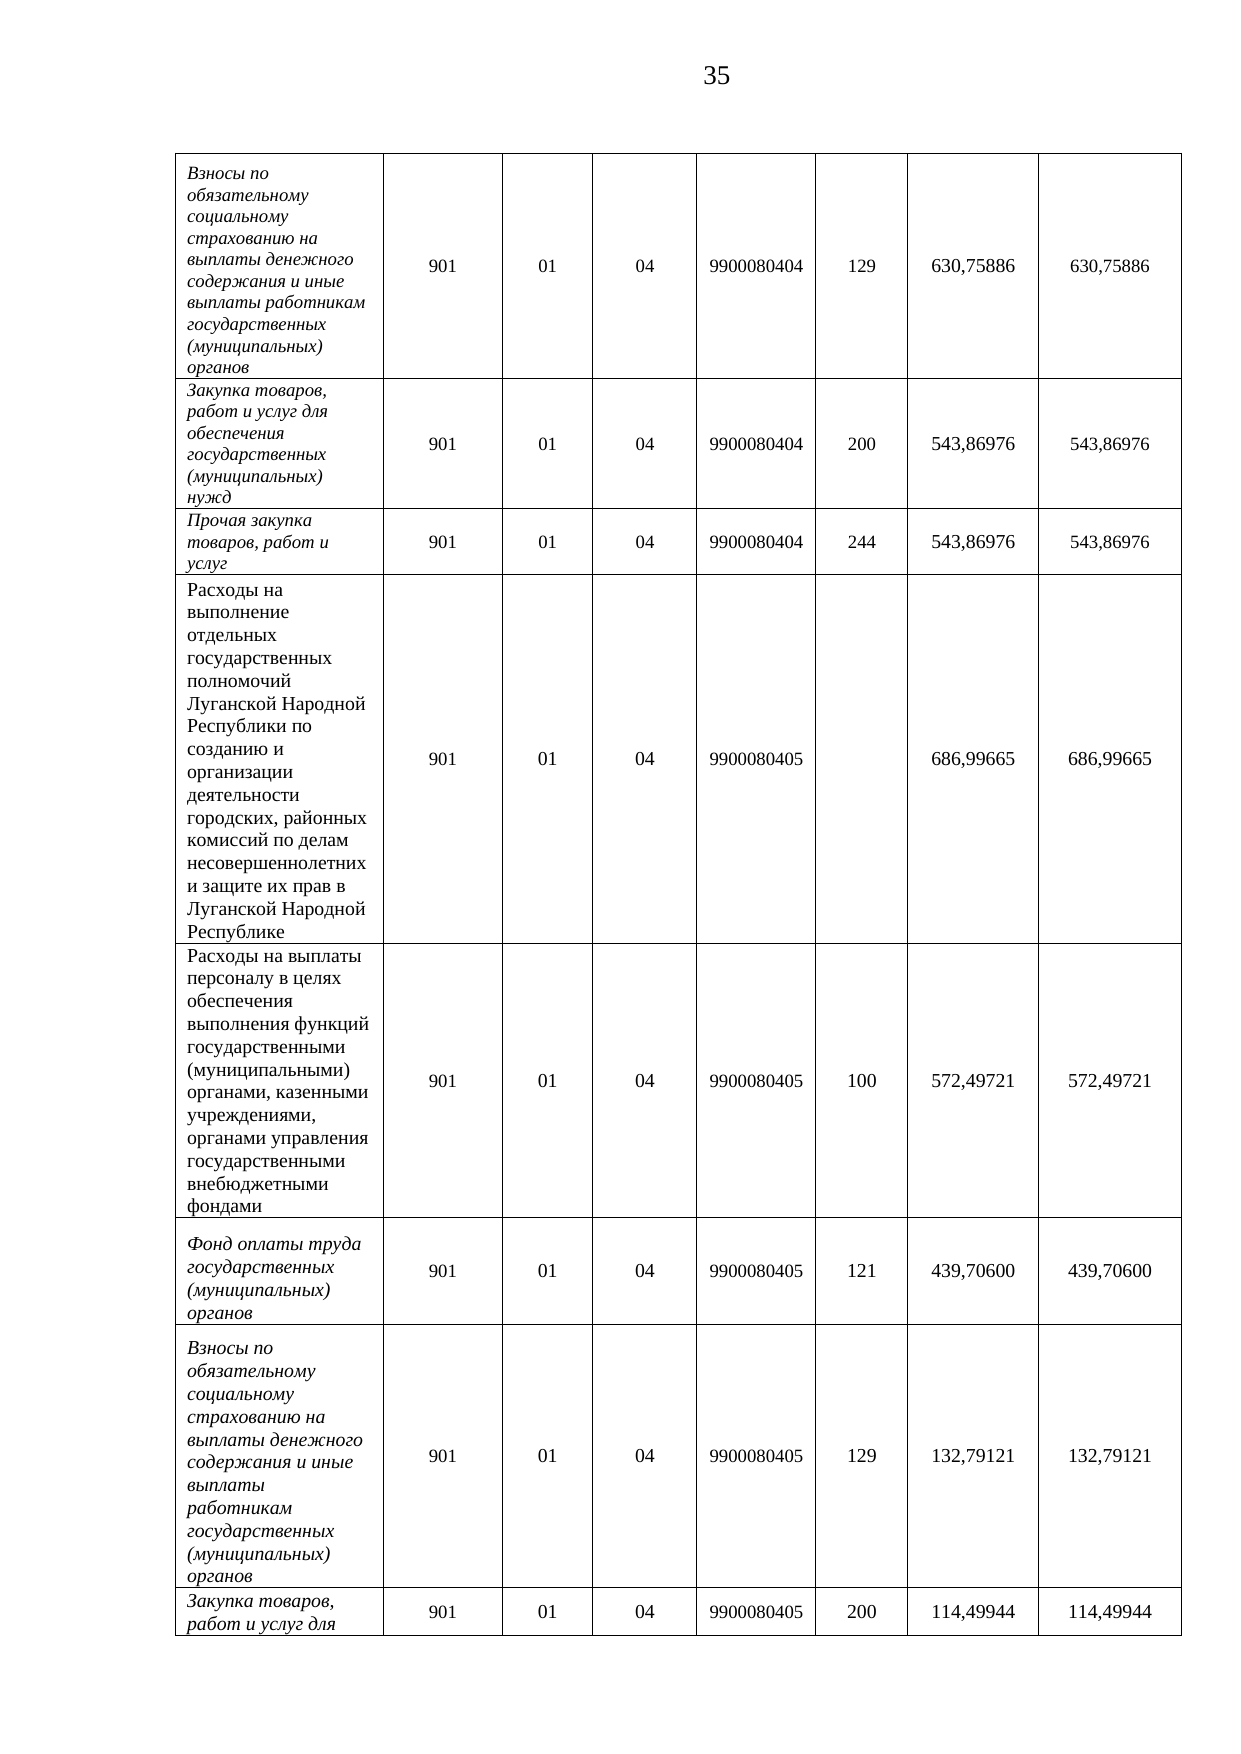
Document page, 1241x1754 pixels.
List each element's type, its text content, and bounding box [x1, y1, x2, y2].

table_cell Взносы по обязательному социальному страхованию на выплаты денежного содержания и иные выплаты работникам государственных (муниципальных) органов [176, 154, 383, 378]
table_cell 04 [593, 379, 696, 508]
table_cell Расходы на выплаты персоналу в целях обеспечения выполнения функций государственными (муниципальными) органами, казенными учреждениями, органами управления государственными внебюджетными фондами [176, 944, 383, 1217]
table_cell 901 [384, 509, 502, 574]
table_cell 9900080405 [697, 944, 815, 1217]
table_cell 630,75886 [1039, 154, 1181, 378]
table_cell 439,70600 [908, 1218, 1038, 1323]
table_cell 572,49721 [908, 944, 1038, 1217]
table_cell 686,99665 [1039, 575, 1181, 942]
table_cell 901 [384, 154, 502, 378]
table_cell 901 [384, 379, 502, 508]
table_cell Расходы на выполнение отдельных государственных полномочий Луганской Народной Республики по созданию и организации деятельности городских, районных комиссий по делам несовершеннолетних и защите их прав в Луганской Народной Республике [176, 575, 383, 942]
table_cell 686,99665 [908, 575, 1038, 942]
table_cell Прочая закупка товаров, работ и услуг [176, 509, 383, 574]
table_cell 630,75886 [908, 154, 1038, 378]
table_cell 04 [593, 944, 696, 1217]
table_cell 01 [503, 154, 592, 378]
table_cell 9900080404 [697, 379, 815, 508]
table_cell 200 [816, 1588, 907, 1635]
table_cell 901 [384, 944, 502, 1217]
table_cell 01 [503, 944, 592, 1217]
table_cell 543,86976 [1039, 379, 1181, 508]
table_cell 543,86976 [908, 379, 1038, 508]
table_cell 132,79121 [908, 1325, 1038, 1587]
table_cell 121 [816, 1218, 907, 1323]
table_cell 9900080405 [697, 1588, 815, 1635]
table_cell 572,49721 [1039, 944, 1181, 1217]
table_cell 01 [503, 379, 592, 508]
table_cell 01 [503, 1218, 592, 1323]
table_cell 901 [384, 1588, 502, 1635]
table_cell 114,49944 [908, 1588, 1038, 1635]
table_cell 01 [503, 1588, 592, 1635]
table_cell 01 [503, 575, 592, 942]
table_cell [816, 575, 907, 942]
table_cell 543,86976 [1039, 509, 1181, 574]
table_cell 901 [384, 575, 502, 942]
table_cell 901 [384, 1218, 502, 1323]
table_cell 9900080404 [697, 509, 815, 574]
table_cell 9900080404 [697, 154, 815, 378]
table_cell 244 [816, 509, 907, 574]
table_cell Фонд оплаты труда государственных (муниципальных) органов [176, 1218, 383, 1323]
table_cell Закупка товаров, работ и услуг для обеспечения государственных (муниципальных) нужд [176, 379, 383, 508]
table_cell 9900080405 [697, 1218, 815, 1323]
table_cell 04 [593, 575, 696, 942]
table_cell 543,86976 [908, 509, 1038, 574]
table_cell 9900080405 [697, 575, 815, 942]
table_cell 129 [816, 154, 907, 378]
table_cell Закупка товаров, работ и услуг для [176, 1588, 383, 1635]
table_cell Взносы по обязательному социальному страхованию на выплаты денежного содержания и иные выплаты работникам государственных (муниципальных) органов [176, 1325, 383, 1587]
table_cell 01 [503, 1325, 592, 1587]
table_cell 200 [816, 379, 907, 508]
table_cell 04 [593, 1588, 696, 1635]
table_cell 01 [503, 509, 592, 574]
table_cell 439,70600 [1039, 1218, 1181, 1323]
table_cell 9900080405 [697, 1325, 815, 1587]
table_cell 114,49944 [1039, 1588, 1181, 1635]
table_cell 04 [593, 1218, 696, 1323]
table_cell 129 [816, 1325, 907, 1587]
table_cell 100 [816, 944, 907, 1217]
table_cell 04 [593, 1325, 696, 1587]
table_cell 04 [593, 154, 696, 378]
table_cell 04 [593, 509, 696, 574]
table_cell 901 [384, 1325, 502, 1587]
table_cell 132,79121 [1039, 1325, 1181, 1587]
